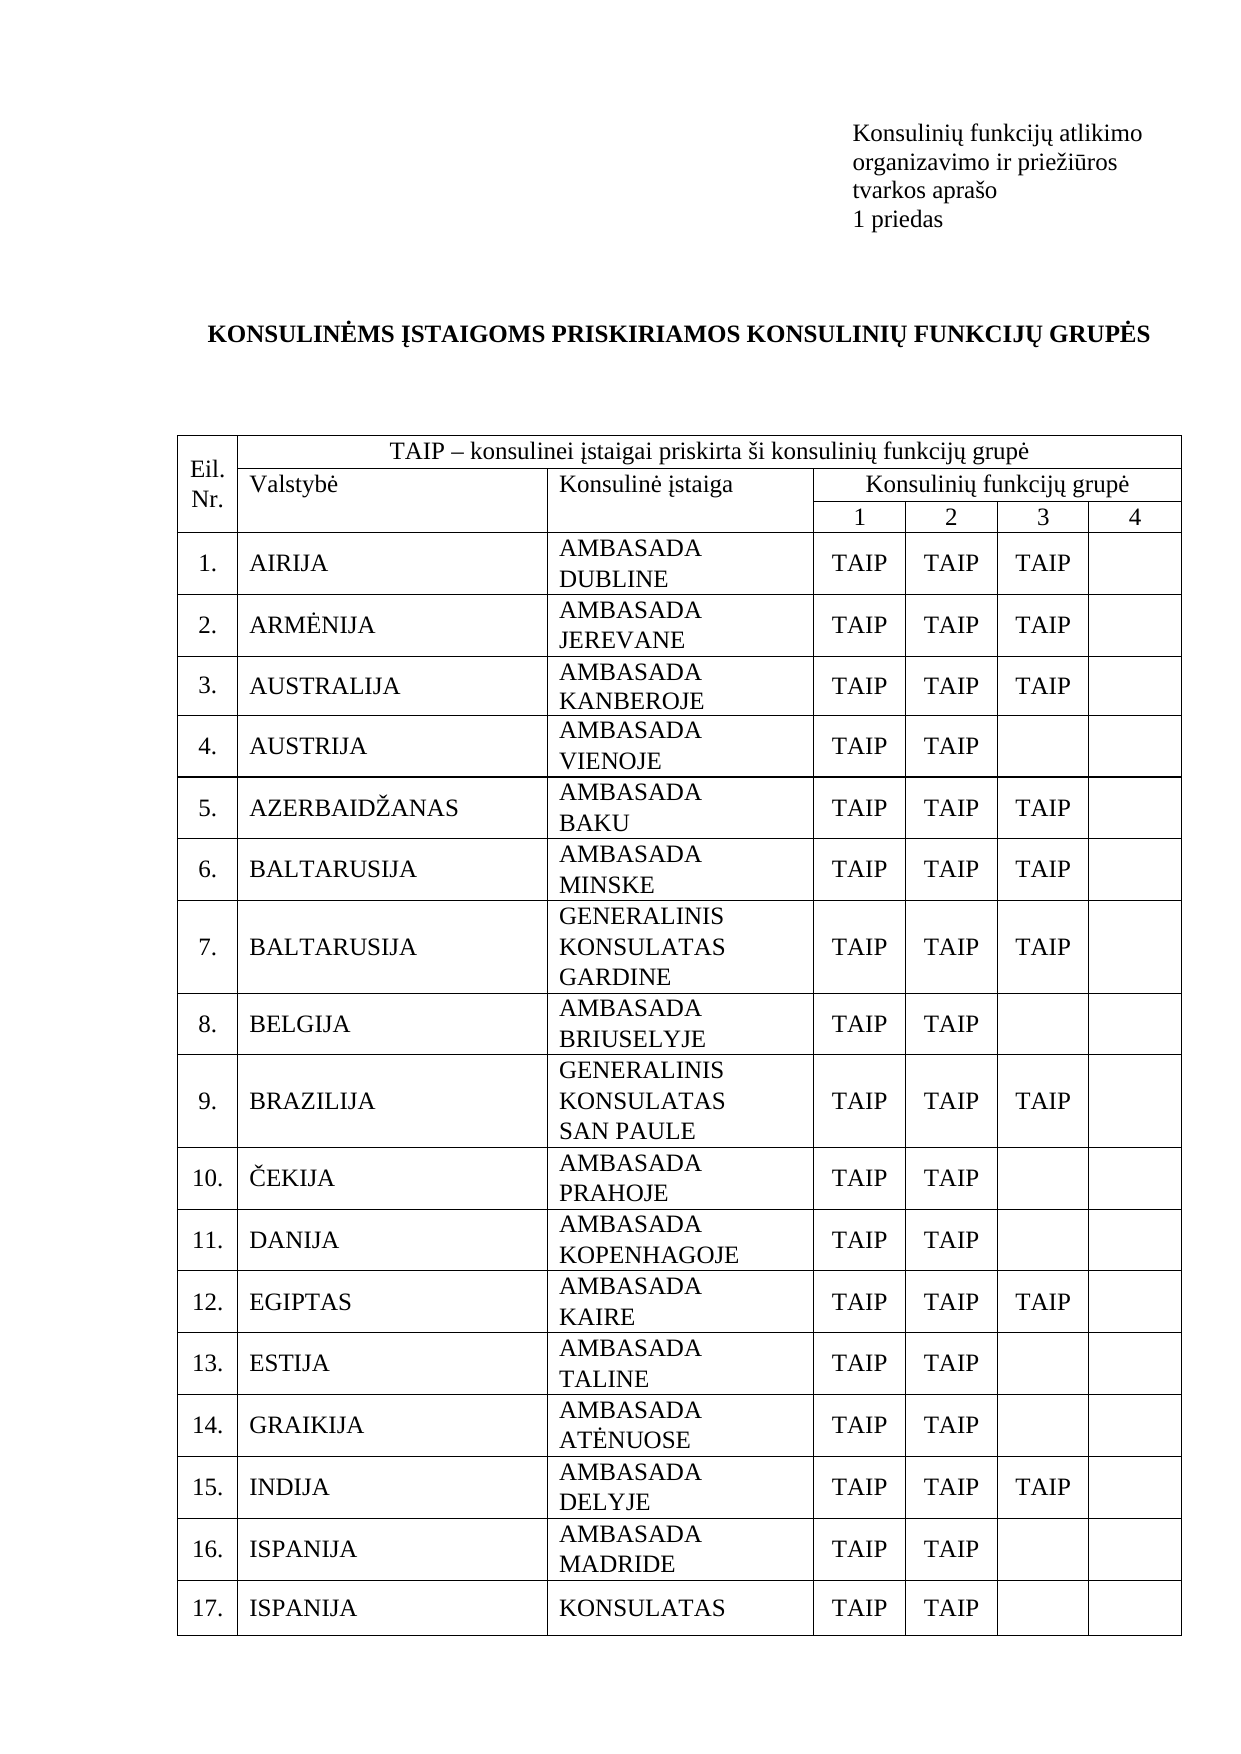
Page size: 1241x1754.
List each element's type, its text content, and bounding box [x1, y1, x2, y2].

table_cell TAIP [814, 839, 905, 900]
table_cell 13. [178, 1333, 237, 1394]
table_cell 9. [178, 1055, 237, 1147]
table_cell AMBASADA MADRIDE [548, 1519, 813, 1580]
table_cell ISPANIJA [238, 1519, 547, 1580]
table_cell TAIP [906, 1457, 997, 1518]
table_cell TAIP [906, 1271, 997, 1332]
table_cell [1089, 1210, 1181, 1270]
table_cell [998, 1581, 1088, 1635]
table_cell [1089, 1333, 1181, 1394]
table_cell AMBASADA DUBLINE [548, 533, 813, 594]
table_cell TAIP [906, 657, 997, 714]
table_cell 7. [178, 901, 237, 992]
table_cell TAIP [906, 778, 997, 838]
table_cell Valstybė [238, 469, 547, 532]
table_cell [1089, 778, 1181, 838]
table_cell TAIP [906, 595, 997, 656]
table_cell AMBASADA KOPENHAGOJE [548, 1210, 813, 1270]
table_cell Konsulinė įstaiga [548, 469, 813, 532]
table_cell [1089, 1395, 1181, 1456]
table_cell 4 [1089, 502, 1181, 532]
table_cell TAIP [814, 1055, 905, 1147]
table_cell TAIP [906, 1210, 997, 1270]
table_cell TAIP [998, 839, 1088, 900]
table_cell AMBASADA PRAHOJE [548, 1148, 813, 1208]
table_cell [998, 1148, 1088, 1208]
table_cell GRAIKIJA [238, 1395, 547, 1456]
table_cell TAIP [814, 1210, 905, 1270]
table_cell AMBASADA VIENOJE [548, 716, 813, 776]
table_cell [1089, 716, 1181, 776]
table_cell 2 [906, 502, 997, 532]
table_cell 11. [178, 1210, 237, 1270]
table_cell [998, 716, 1088, 776]
table_cell [1089, 595, 1181, 656]
table_cell 17. [178, 1581, 237, 1635]
table_cell 3. [178, 657, 237, 714]
table_cell TAIP [814, 994, 905, 1054]
table_cell TAIP [814, 1581, 905, 1635]
table_cell GENERALINIS KONSULATAS SAN PAULE [548, 1055, 813, 1147]
table_cell TAIP [906, 901, 997, 992]
table_cell TAIP [814, 595, 905, 656]
table_cell TAIP [906, 1395, 997, 1456]
table_cell TAIP [998, 901, 1088, 992]
table_cell AMBASADA DELYJE [548, 1457, 813, 1518]
table_cell 10. [178, 1148, 237, 1208]
table_cell TAIP [814, 657, 905, 714]
table_cell 15. [178, 1457, 237, 1518]
table_cell [1089, 533, 1181, 594]
table_cell [998, 994, 1088, 1054]
table_cell 1 [814, 502, 905, 532]
table_cell 2. [178, 595, 237, 656]
table_cell TAIP [906, 1055, 997, 1147]
table_header Eil. Nr. [178, 436, 237, 532]
table_cell AMBASADA KAIRE [548, 1271, 813, 1332]
text Konsulinių funkcijų atlikimo [852, 118, 1181, 147]
table_cell Konsulinių funkcijų grupė [814, 469, 1181, 501]
table_cell TAIP [906, 1333, 997, 1394]
table_cell TAIP [998, 595, 1088, 656]
table_cell TAIP [906, 994, 997, 1054]
table_cell ARMĖNIJA [238, 595, 547, 656]
table_cell [1089, 1055, 1181, 1147]
table_cell [1089, 1457, 1181, 1518]
table_cell [1089, 901, 1181, 992]
table_cell 6. [178, 839, 237, 900]
table_cell AMBASADA TALINE [548, 1333, 813, 1394]
text KONSULINĖMS ĮSTAIGOMS PRISKIRIAMOS KONSULINIŲ FUNKCIJŲ GRUPĖS [177, 319, 1181, 348]
table_cell [998, 1210, 1088, 1270]
table_cell TAIP [998, 1271, 1088, 1332]
table_cell TAIP [814, 1271, 905, 1332]
table_cell TAIP [906, 1519, 997, 1580]
table_cell TAIP [906, 839, 997, 900]
table_cell GENERALINIS KONSULATAS GARDINE [548, 901, 813, 992]
table_cell [1089, 1148, 1181, 1208]
table_header TAIP – konsulinei įstaigai priskirta ši konsulinių funkcijų grupė [238, 436, 1181, 468]
table_cell TAIP [998, 533, 1088, 594]
table_cell 4. [178, 716, 237, 776]
table_cell TAIP [814, 1519, 905, 1580]
table_cell AUSTRALIJA [238, 657, 547, 714]
table_cell TAIP [906, 1581, 997, 1635]
table_cell TAIP [906, 716, 997, 776]
table_cell AMBASADA BRIUSELYJE [548, 994, 813, 1054]
table_cell AZERBAIDŽANAS [238, 778, 547, 838]
table_cell AIRIJA [238, 533, 547, 594]
table_cell TAIP [998, 657, 1088, 714]
table_cell TAIP [998, 1457, 1088, 1518]
table_cell AMBASADA ATĖNUOSE [548, 1395, 813, 1456]
table_cell [1089, 994, 1181, 1054]
table_cell 8. [178, 994, 237, 1054]
table_cell TAIP [906, 1148, 997, 1208]
table_cell DANIJA [238, 1210, 547, 1270]
table_cell TAIP [814, 716, 905, 776]
table_cell [1089, 1519, 1181, 1580]
table_cell BALTARUSIJA [238, 901, 547, 992]
table_cell [998, 1395, 1088, 1456]
table_cell TAIP [998, 1055, 1088, 1147]
table_cell [1089, 1581, 1181, 1635]
table_cell AMBASADA JEREVANE [548, 595, 813, 656]
text organizavimo ir priežiūros [852, 147, 1181, 176]
text 1 priedas [852, 204, 1181, 233]
table_cell AMBASADA KANBEROJE [548, 657, 813, 714]
table_cell 5. [178, 778, 237, 838]
table_cell [1089, 839, 1181, 900]
table_cell ISPANIJA [238, 1581, 547, 1635]
table_cell BRAZILIJA [238, 1055, 547, 1147]
table_cell TAIP [814, 778, 905, 838]
table_cell ČEKIJA [238, 1148, 547, 1208]
table_cell BALTARUSIJA [238, 839, 547, 900]
table_cell AMBASADA MINSKE [548, 839, 813, 900]
table_cell BELGIJA [238, 994, 547, 1054]
text tvarkos aprašo [852, 176, 1181, 204]
table_cell TAIP [998, 778, 1088, 838]
table_cell AMBASADA BAKU [548, 778, 813, 838]
table_cell 12. [178, 1271, 237, 1332]
table_cell TAIP [906, 533, 997, 594]
table_cell 1. [178, 533, 237, 594]
table_cell TAIP [814, 901, 905, 992]
table_cell 16. [178, 1519, 237, 1580]
table_cell [1089, 657, 1181, 714]
table_cell 3 [998, 502, 1088, 532]
table_cell EGIPTAS [238, 1271, 547, 1332]
table_cell TAIP [814, 533, 905, 594]
table_cell ESTIJA [238, 1333, 547, 1394]
table_cell [998, 1333, 1088, 1394]
table_cell [1089, 1271, 1181, 1332]
table_cell 14. [178, 1395, 237, 1456]
table_cell TAIP [814, 1333, 905, 1394]
table_cell AUSTRIJA [238, 716, 547, 776]
table_cell [998, 1519, 1088, 1580]
table_cell KONSULATAS [548, 1581, 813, 1635]
table_cell INDIJA [238, 1457, 547, 1518]
table_cell TAIP [814, 1395, 905, 1456]
table_cell TAIP [814, 1148, 905, 1208]
table_cell TAIP [814, 1457, 905, 1518]
